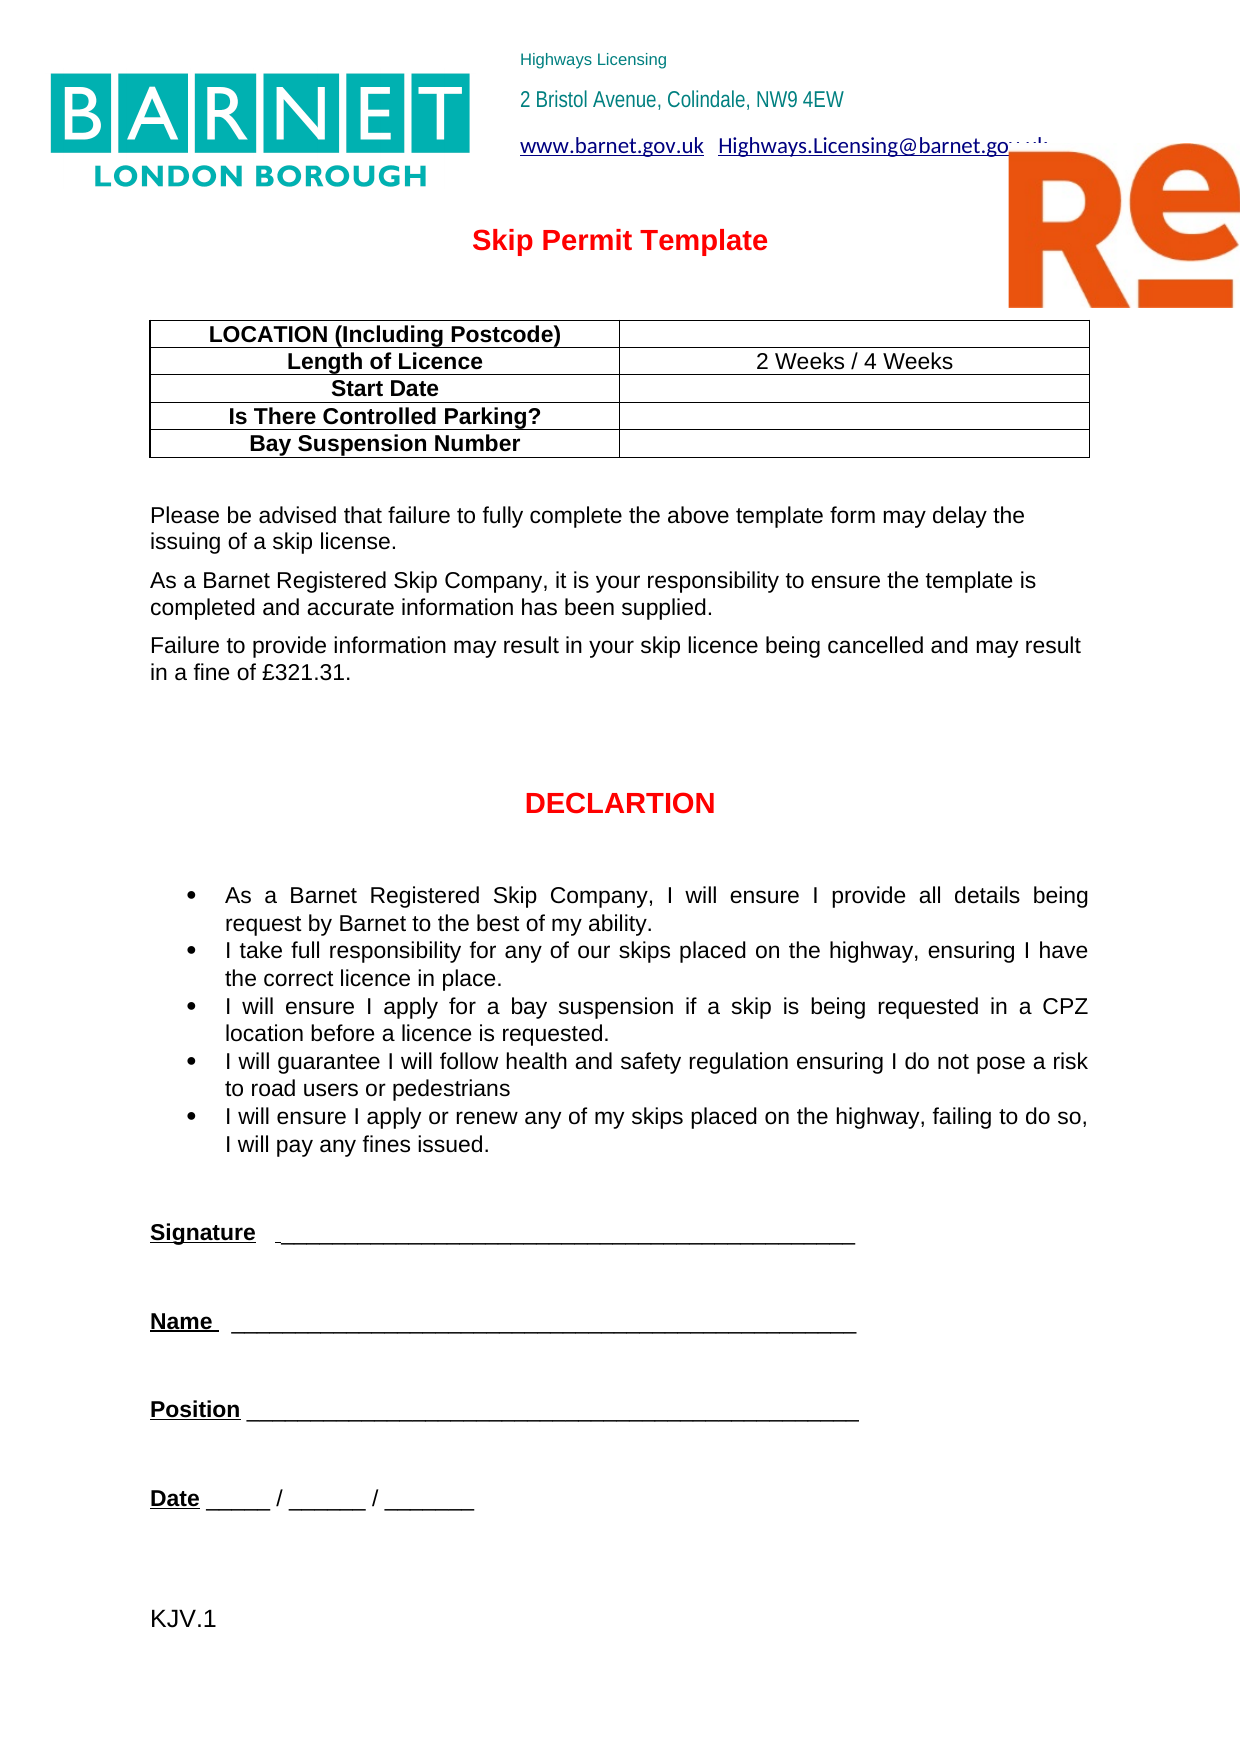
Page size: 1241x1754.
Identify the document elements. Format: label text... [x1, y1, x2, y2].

text DECLARTION [150, 786, 1090, 819]
table_cell [620, 375, 1089, 402]
text As a Barnet Registered Skip Company, it is your responsibility to ensure the template is completed and accurate information has been supplied. [150, 567, 1090, 620]
list I will ensure I apply for a bay suspension if a skip is being requested in a CPZ location before a licence is requested. [187, 993, 1090, 1047]
text Skip Permit Template [150, 223, 1008, 257]
table_cell 2 Weeks / 4 Weeks [620, 348, 1089, 374]
list I will guarantee I will follow health and safety regulation ensuring I do not pose a risk to road users or pedestrians [187, 1048, 1090, 1102]
table_cell Bay Suspension Number [151, 430, 619, 457]
list I take full responsibility for any of our skips placed on the highway, ensuring I have the correct licence in place. [187, 937, 1090, 991]
text Please be advised that failure to fully complete the above template form may delay the issuing of a skip license. [150, 502, 1090, 554]
table_cell Length of Licence [151, 348, 619, 374]
text Failure to provide information may result in your skip licence being cancelled and may result in a fine of £321.31. [150, 632, 1090, 685]
text Name _________________________________________________ [150, 1308, 1090, 1334]
list I will ensure I apply or renew any of my skips placed on the highway, failing to do so, I will pay any fines issued. [187, 1103, 1090, 1157]
table_cell Is There Controlled Parking? [151, 403, 619, 429]
text Position ________________________________________________ [150, 1396, 1090, 1423]
table_header LOCATION (Including Postcode) [151, 321, 619, 347]
list As a Barnet Registered Skip Company, I will ensure I provide all details being request by Barnet to the best of my ability. [187, 882, 1090, 936]
text Date _____ / ______ / _______ [150, 1485, 1090, 1511]
text Signature _____________________________________________ [150, 1219, 1090, 1246]
table_cell [620, 430, 1089, 457]
table_cell Start Date [151, 375, 619, 402]
table_header [620, 321, 1089, 347]
table_cell [620, 403, 1089, 429]
